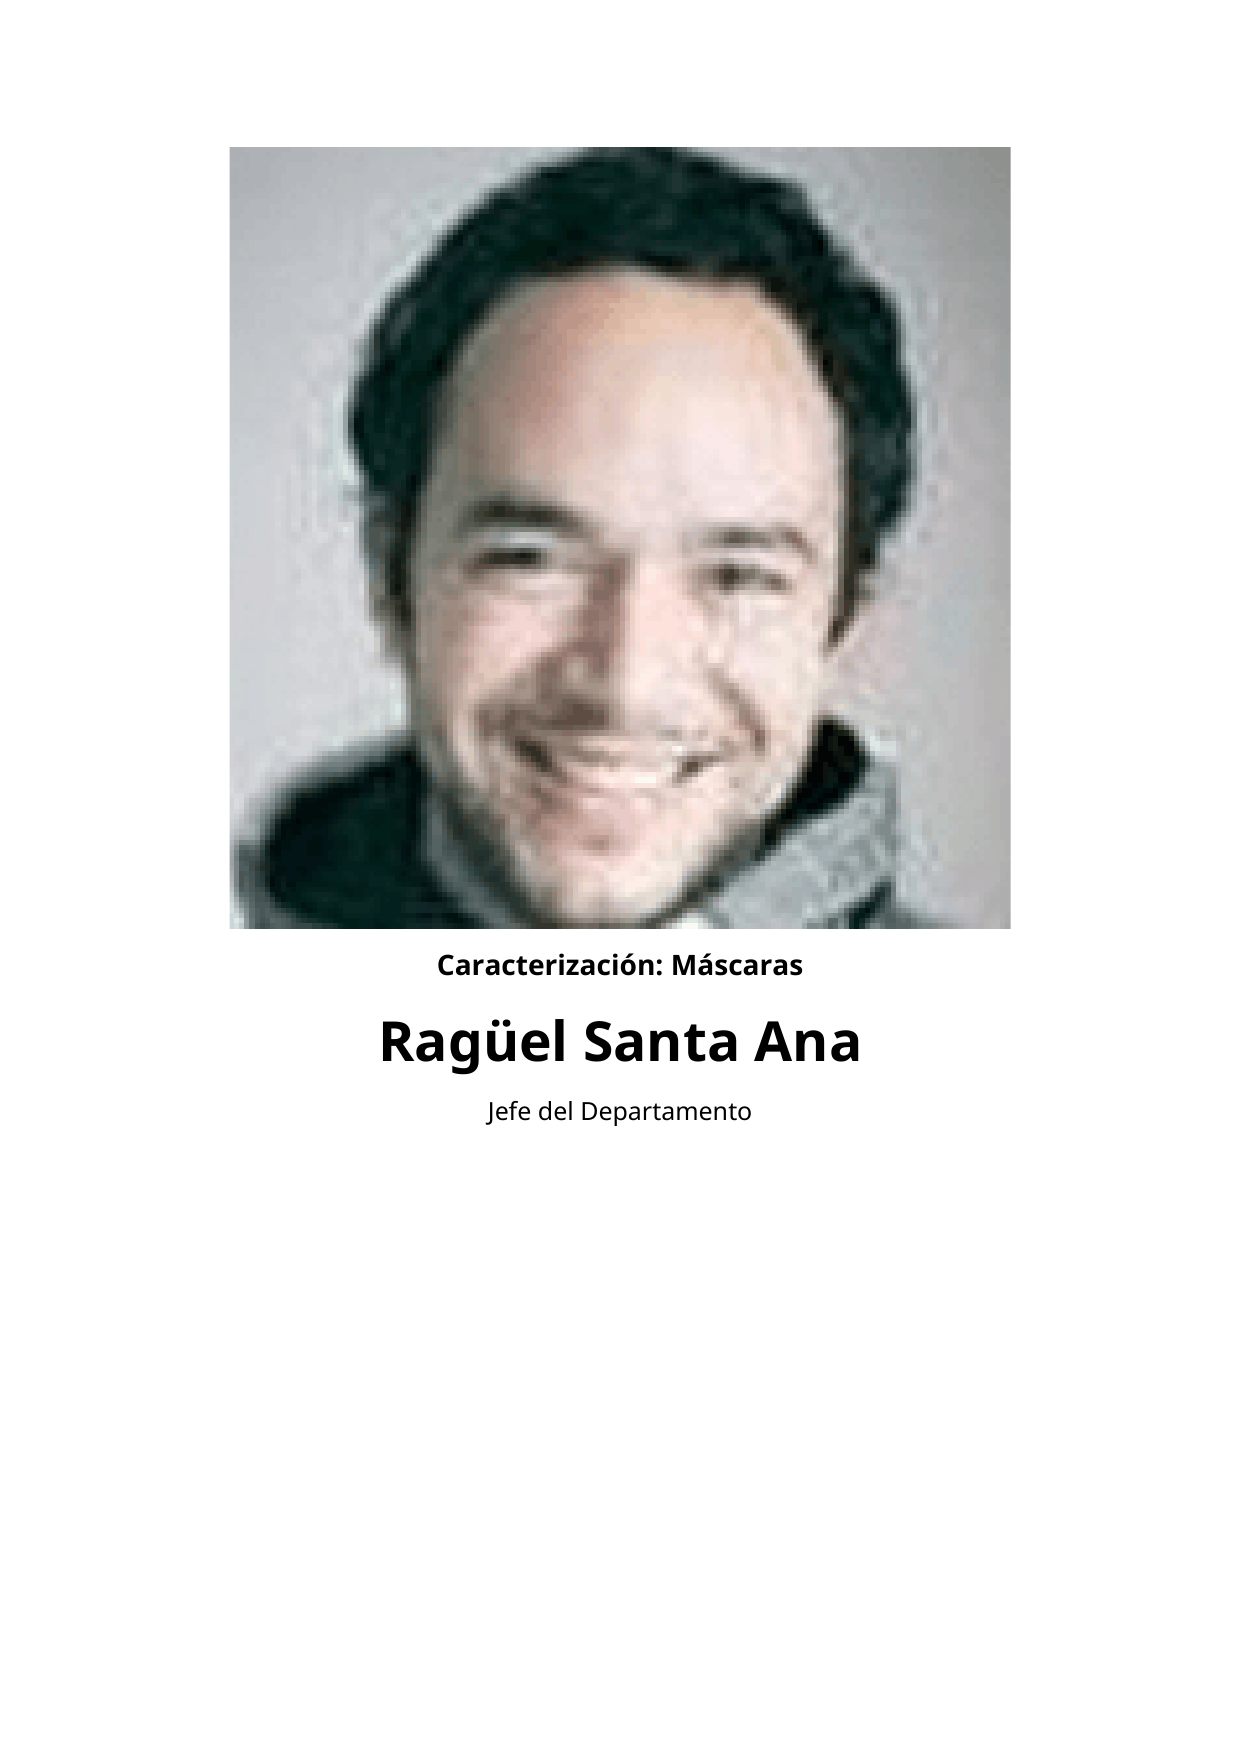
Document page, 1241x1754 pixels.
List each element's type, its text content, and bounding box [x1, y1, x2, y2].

subtitle Ragüel Santa Ana [177, 992, 1063, 1078]
text Jefe del Departamento [177, 1093, 1063, 1127]
subtitle Caracterización: Máscaras [177, 946, 1063, 984]
